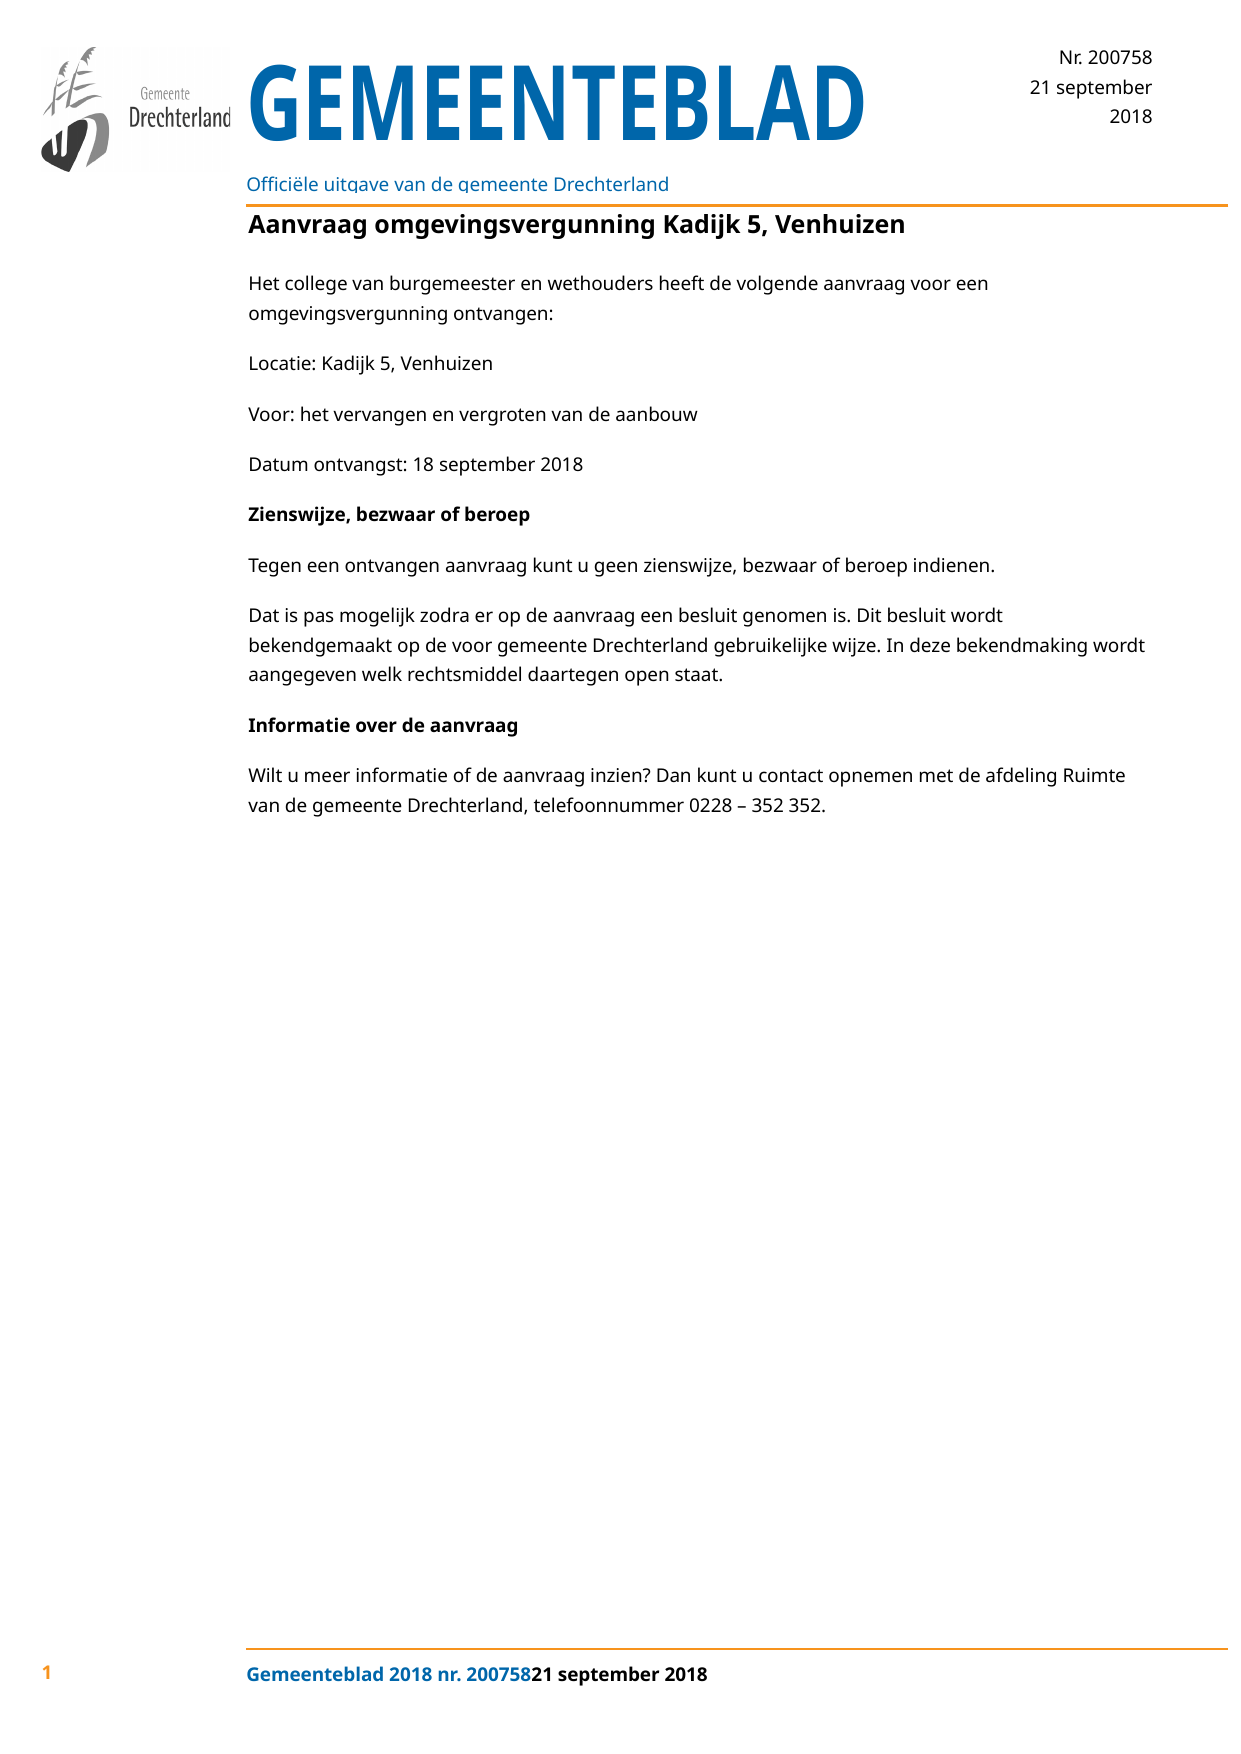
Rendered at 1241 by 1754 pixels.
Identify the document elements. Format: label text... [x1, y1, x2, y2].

text Aanvraag omgevingsvergunning Kadijk 5, Venhuizen [248, 207, 1152, 241]
text Zienswijze, bezwaar of beroep [248, 502, 1152, 527]
text Datum ontvangst: 18 september 2018 [248, 451, 1152, 477]
text Voor: het vervangen en vergroten van de aanbouw [248, 401, 1152, 426]
text Het college van burgemeester en wethouders heeft de volgende aanvraag voor een omgevingsvergunning ontvangen: [248, 270, 1152, 326]
text Tegen een ontvangen aanvraag kunt u geen zienswijze, bezwaar of beroep indienen. [248, 552, 1152, 578]
picture [41, 47, 231, 172]
text Dat is pas mogelijk zodra er op de aanvraag een besluit genomen is. Dit besluit wordt bekendgemaakt op de voor gemeente Drechterland gebruikelijke wijze. In deze bekendmaking wordt aangegeven welk rechtsmiddel daartegen open staat. [248, 602, 1152, 687]
text Locatie: Kadijk 5, Venhuizen [248, 350, 1152, 376]
text Informatie over de aanvraag [248, 712, 1152, 738]
text Wilt u meer informatie of de aanvraag inzien? Dan kunt u contact opnemen met de afdeling Ruimte van de gemeente Drechterland, telefoonnummer 0228 – 352 352. [248, 762, 1152, 818]
